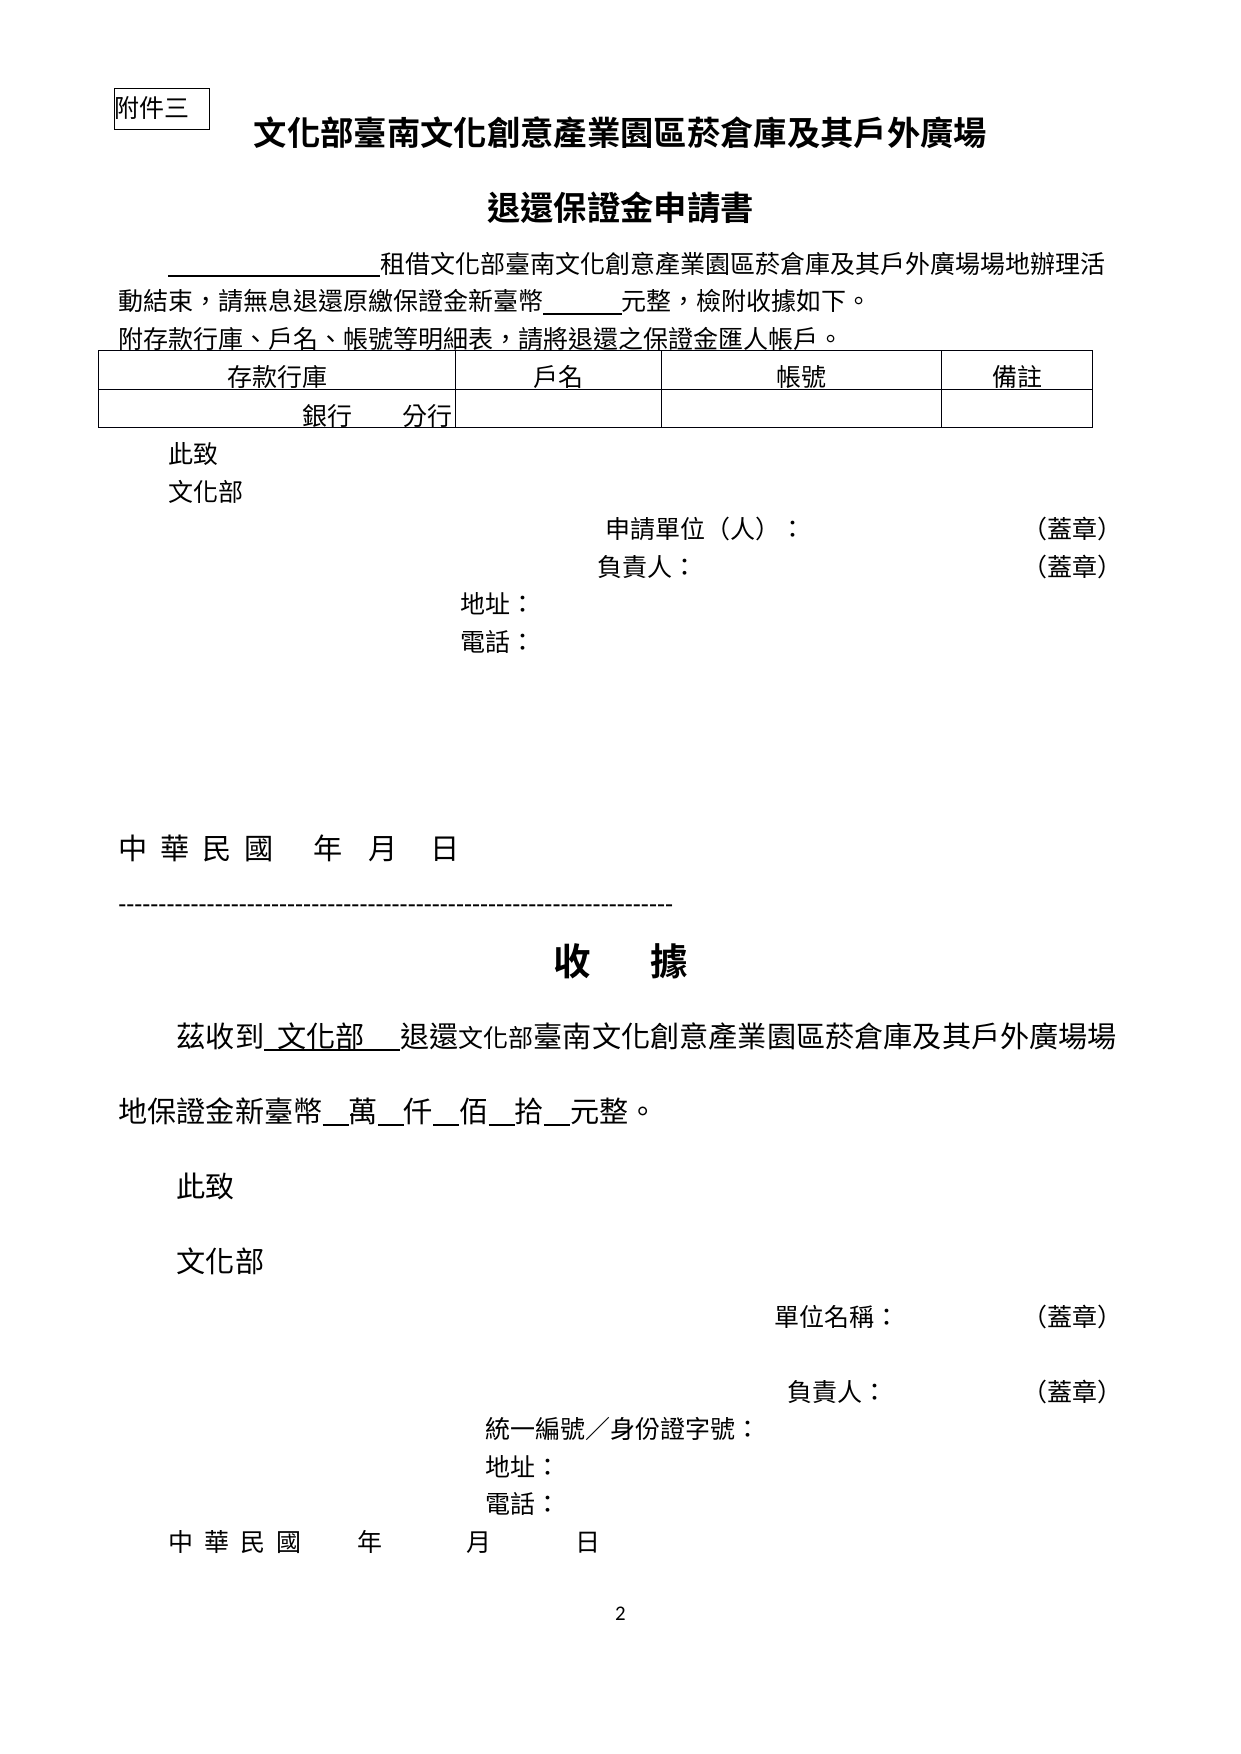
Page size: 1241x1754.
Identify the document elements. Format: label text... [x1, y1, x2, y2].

text 退還保證金申請書 [118, 162, 1122, 237]
table_header 帳號 [662, 351, 941, 388]
table_cell [456, 390, 661, 427]
text 文化部 [118, 1216, 1122, 1291]
text 文化部 [118, 466, 1122, 503]
text 此致 [118, 428, 1122, 466]
text 中 華 民 國 年 月 日 [118, 1516, 1122, 1553]
text 此致 [118, 1141, 1122, 1216]
text 茲收到 文化部 退還文化部臺南文化創意產業園區菸倉庫及其戶外廣場場地保證金新臺幣 萬 仟 佰 拾 元整。 [118, 991, 1122, 1141]
table_header 存款行庫 [99, 351, 455, 388]
text 地址： [118, 1441, 1122, 1478]
text 文化部臺南文化創意產業園區菸倉庫及其戶外廣場 [118, 87, 1122, 162]
text 電話： [118, 616, 1122, 653]
table_cell [942, 390, 1092, 427]
text 負責人： （蓋章） [118, 1366, 1122, 1403]
text 申請單位（人）： （蓋章） [118, 503, 1122, 541]
text 租借文化部臺南文化創意產業園區菸倉庫及其戶外廣場場地辦理活動結束，請無息退還原繳保證金新臺幣 元整，檢附收據如下。 [118, 237, 1122, 312]
text 附存款行庫、戶名、帳號等明細表，請將退還之保證金匯人帳戶。 [118, 312, 1122, 350]
table_header 戶名 [456, 351, 661, 388]
text 統一編號／身份證字號： [118, 1403, 1122, 1441]
table_cell 銀行 分行 [99, 390, 455, 427]
table_cell [662, 390, 941, 427]
text 負責人： （蓋章） [118, 541, 1122, 578]
table_header 備註 [942, 351, 1092, 388]
text 電話： [118, 1478, 1122, 1516]
text 單位名稱： （蓋章） [118, 1291, 1122, 1328]
text 收 據 [118, 916, 1122, 991]
text --------------------------------------------------------------------- [118, 878, 1122, 916]
text 地址： [118, 578, 1122, 616]
text 中 華 民 國 年 月 日 [118, 803, 1122, 878]
